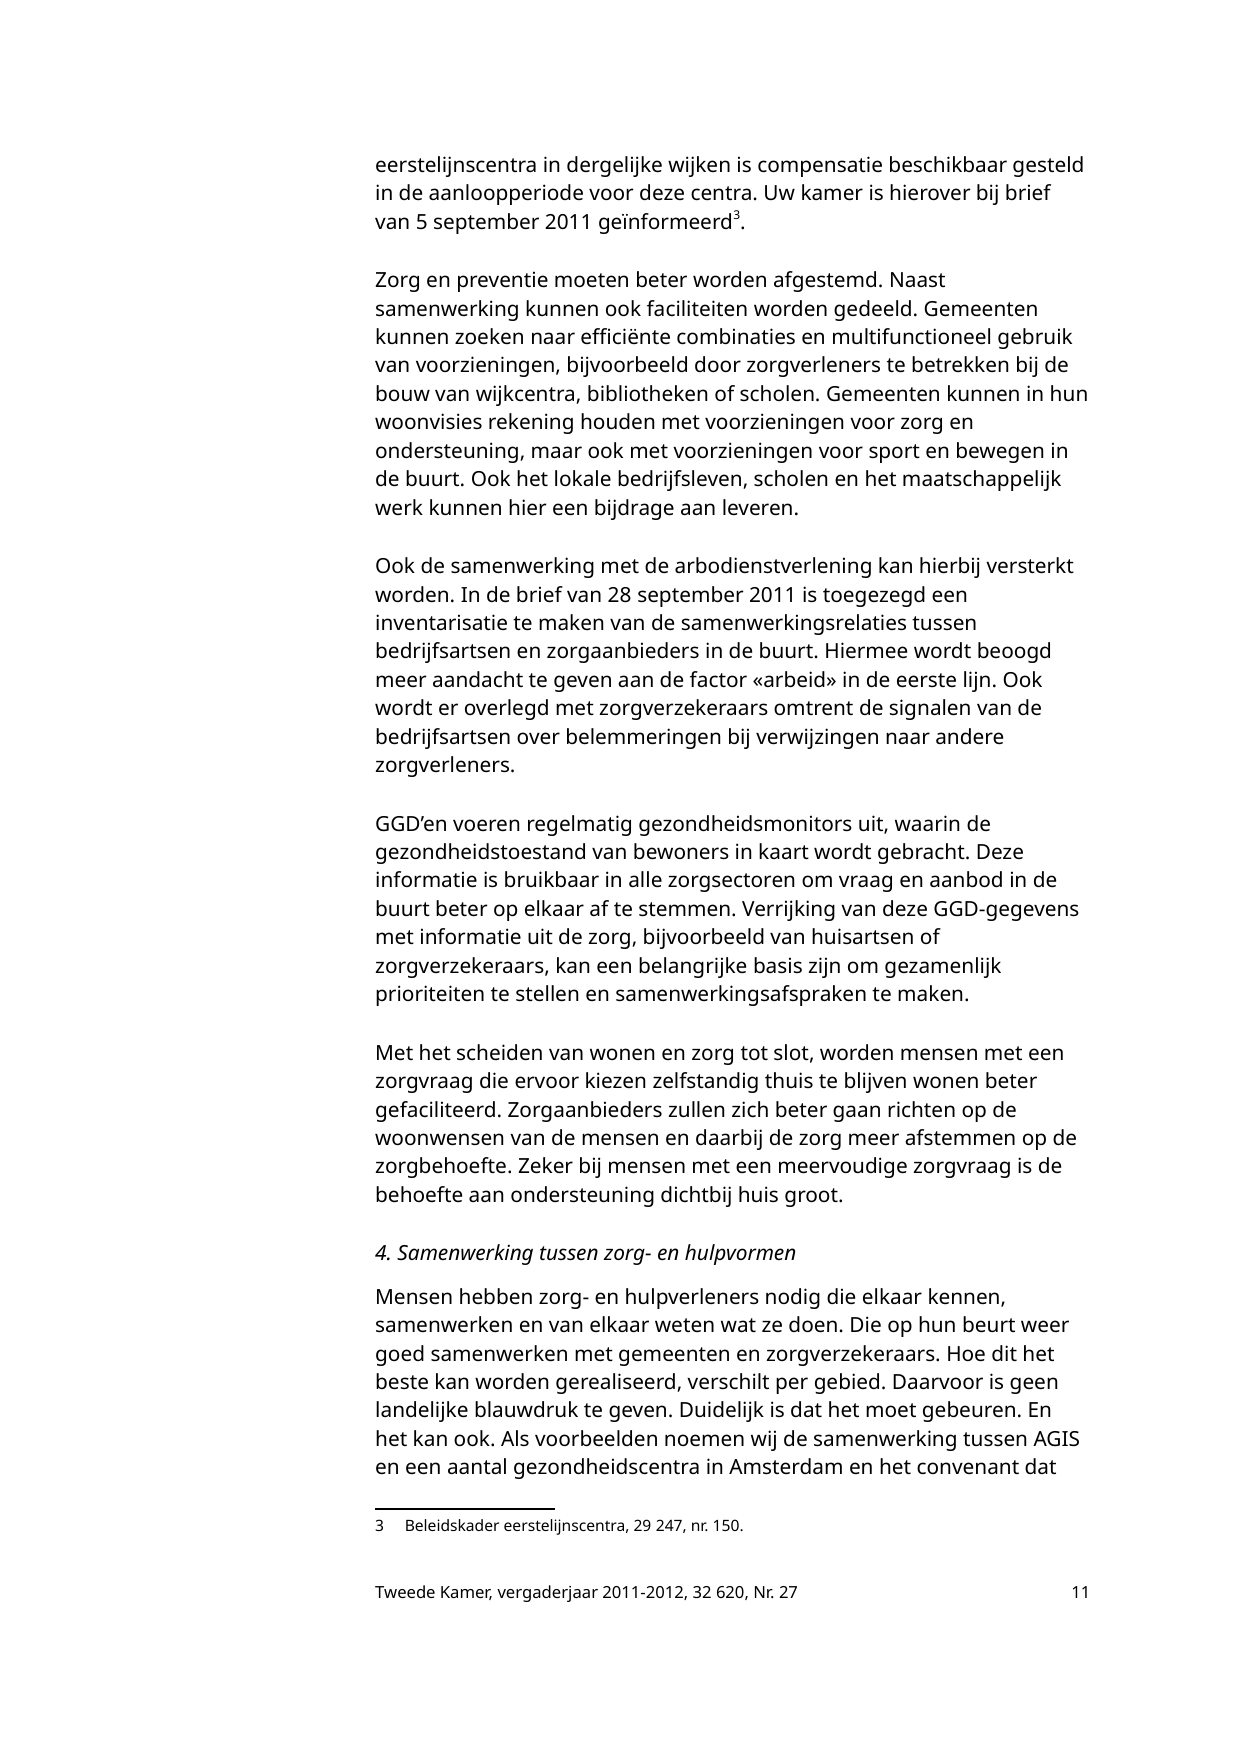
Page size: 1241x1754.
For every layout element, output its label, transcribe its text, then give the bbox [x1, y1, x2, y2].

text GGD’en voeren regelmatig gezondheidsmonitors uit, waarin de gezondheidstoestand van bewoners in kaart wordt gebracht. Deze informatie is bruikbaar in alle zorgsectoren om vraag en aanbod in de buurt beter op elkaar af te stemmen. Verrijking van deze GGD-gegevens met informatie uit de zorg, bijvoorbeeld van huisartsen of zorgverzekeraars, kan een belangrijke basis zijn om gezamenlijk prioriteiten te stellen en samenwerkingsafspraken te maken. [375, 837, 1090, 1036]
text Mensen hebben zorg- en hulpverleners nodig die elkaar kennen, samenwerken en van elkaar weten wat ze doen. Die op hun beurt weer goed samenwerken met gemeenten en zorgverzekeraars. Hoe dit het beste kan worden gerealiseerd, verschilt per gebied. Daarvoor is geen landelijke blauwdruk te geven. Duidelijk is dat het moet gebeuren. En het kan ook. Als voorbeelden noemen wij de samenwerking tussen AGIS en een aantal gezondheidscentra in Amsterdam en het convenant dat Menzis recent heeft gesloten met de gemeente Enschede. Dit betreft een programma met drie thema’s: van ziekte en zorg naar gezondheid en gedrag, naadloze uitvoering van zorg en ondersteuning en tot slot maatwerk voor doelgroepen in een kwetsbare positie. [375, 1310, 1090, 1481]
text Met het scheiden van wonen en zorg tot slot, worden mensen met een zorgvraag die ervoor kiezen zelfstandig thuis te blijven wonen beter gefaciliteerd. Zorgaanbieders zullen zich beter gaan richten op de woonwensen van de mensen en daarbij de zorg meer afstemmen op de zorgbehoefte. Zeker bij mensen met een meervoudige zorgvraag is de behoefte aan ondersteuning dichtbij huis groot. [375, 1066, 1090, 1237]
text Zorg en preventie moeten beter worden afgestemd. Naast samenwerking kunnen ook faciliteiten worden gedeeld. Gemeenten kunnen zoeken naar efficiënte combinaties en multifunctioneel gebruik van voorzieningen, bijvoorbeeld door zorgverleners te betrekken bij de bouw van wijkcentra, bibliotheken of scholen. Gemeenten kunnen in hun woonvisies rekening houden met voorzieningen voor zorg en ondersteuning, maar ook met voorzieningen voor sport en bewegen in de buurt. Ook het lokale bedrijfsleven, scholen en het maatschappelijk werk kunnen hier een bijdrage aan leveren. [375, 294, 1090, 550]
text Ook de samenwerking met de arbodienstverlening kan hierbij versterkt worden. In de brief van 28 september 2011 is toegezegd een inventarisatie te maken van de samenwerkingsrelaties tussen bedrijfsartsen en zorgaanbieders in de buurt. Hiermee wordt beoogd meer aandacht te geven aan de factor «arbeid» in de eerste lijn. Ook wordt er overlegd met zorgverzekeraars omtrent de signalen van de bedrijfsartsen over belemmeringen bij verwijzingen naar andere zorgverleners. [375, 580, 1090, 807]
text 4. Samenwerking tussen zorg- en hulpvormen [375, 1267, 1090, 1295]
text Beleidskader eerstelijnscentra, 29 247, nr. 150. [375, 1508, 1090, 1536]
text Verder vinden we het van belang dat in grootschalige nieuwbouwwijken de zorg in de buurt integraal en goed toegankelijk is. Vanwege de aanloopproblemen die er bestaan voor het opstarten van eerstelijnscentra in dergelijke wijken is compensatie beschikbaar gesteld in de aanloopperiode voor deze centra. Uw kamer is hierover bij brief van 5 september 2011 geïnformeerd. [375, 150, 1090, 264]
